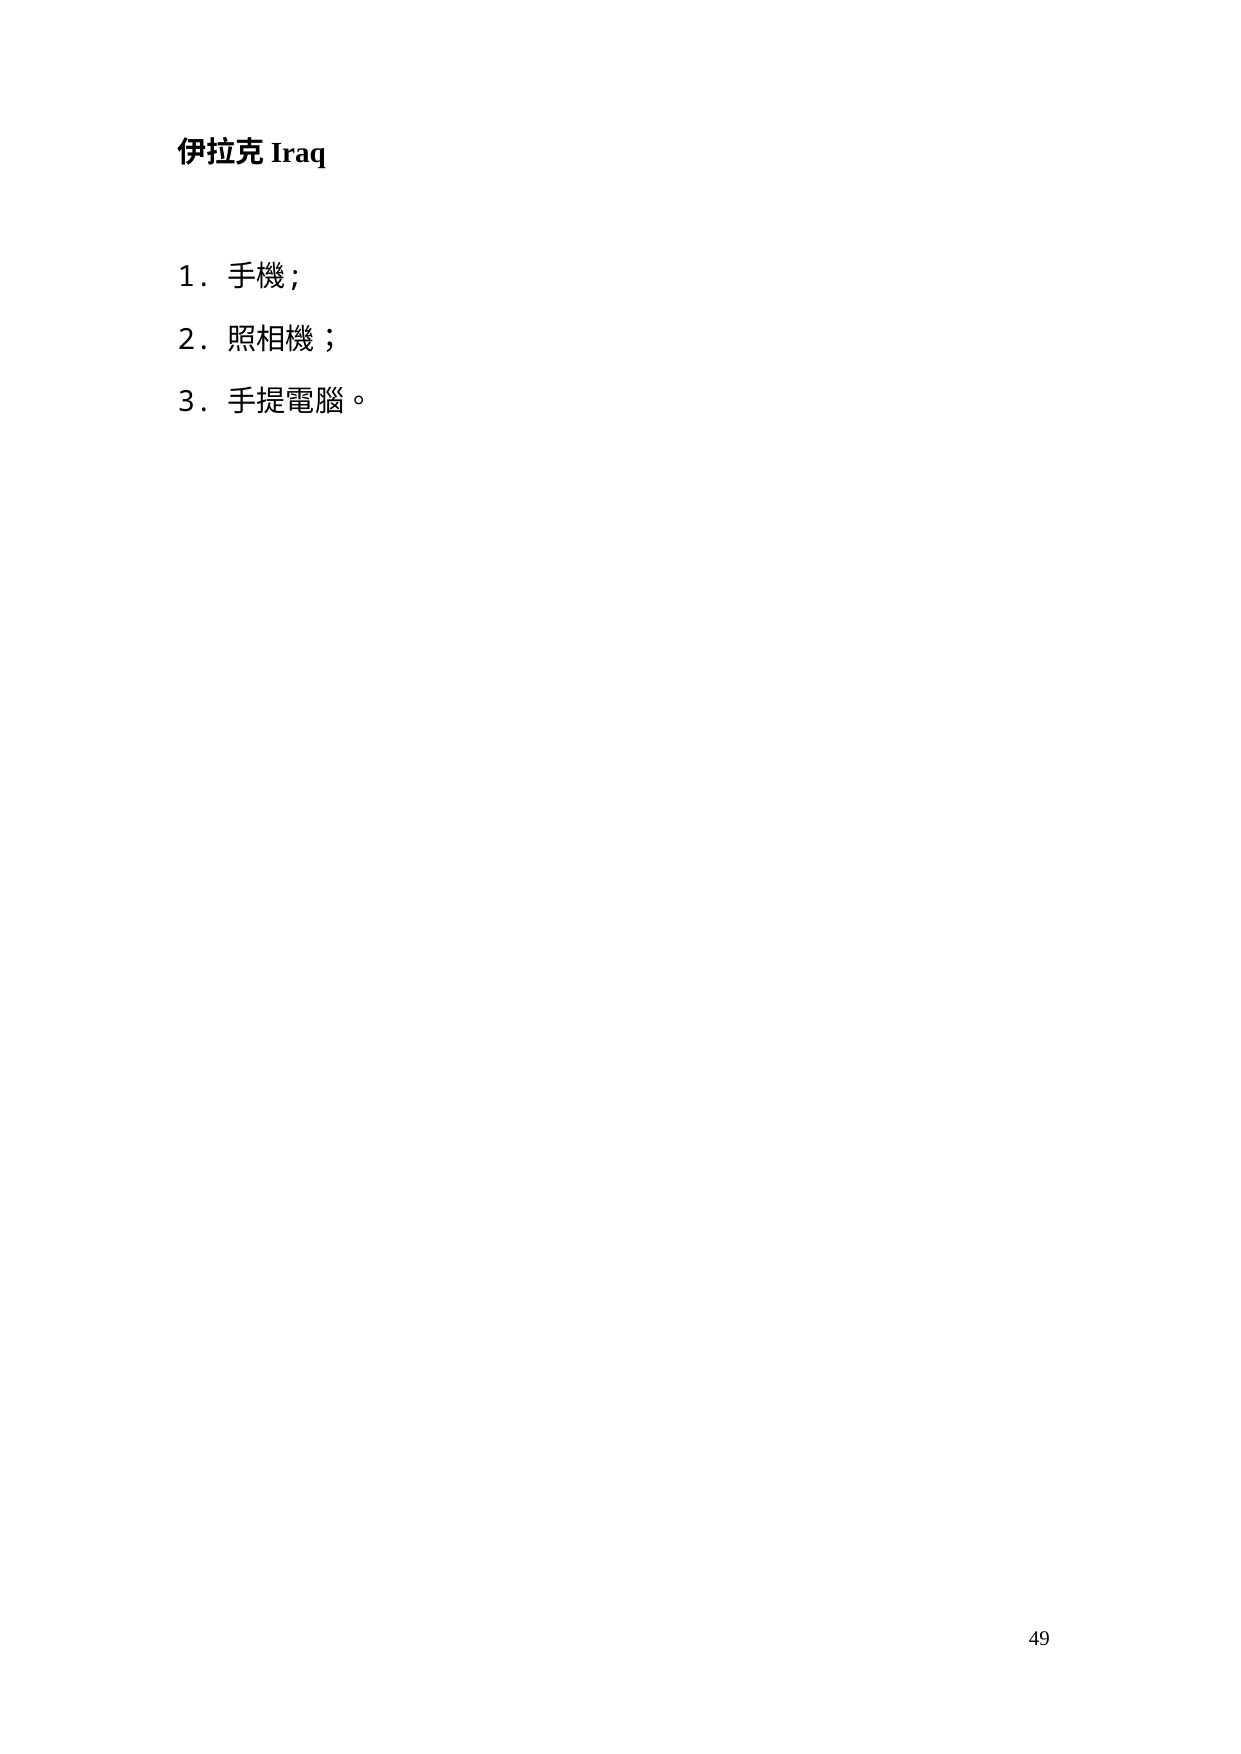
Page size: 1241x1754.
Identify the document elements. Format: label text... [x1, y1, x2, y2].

text 伊拉克Iraq [177, 108, 1063, 170]
list 手提電腦。 [177, 358, 1063, 420]
list 照相機； [177, 295, 1063, 358]
list 手機; [177, 233, 1063, 295]
